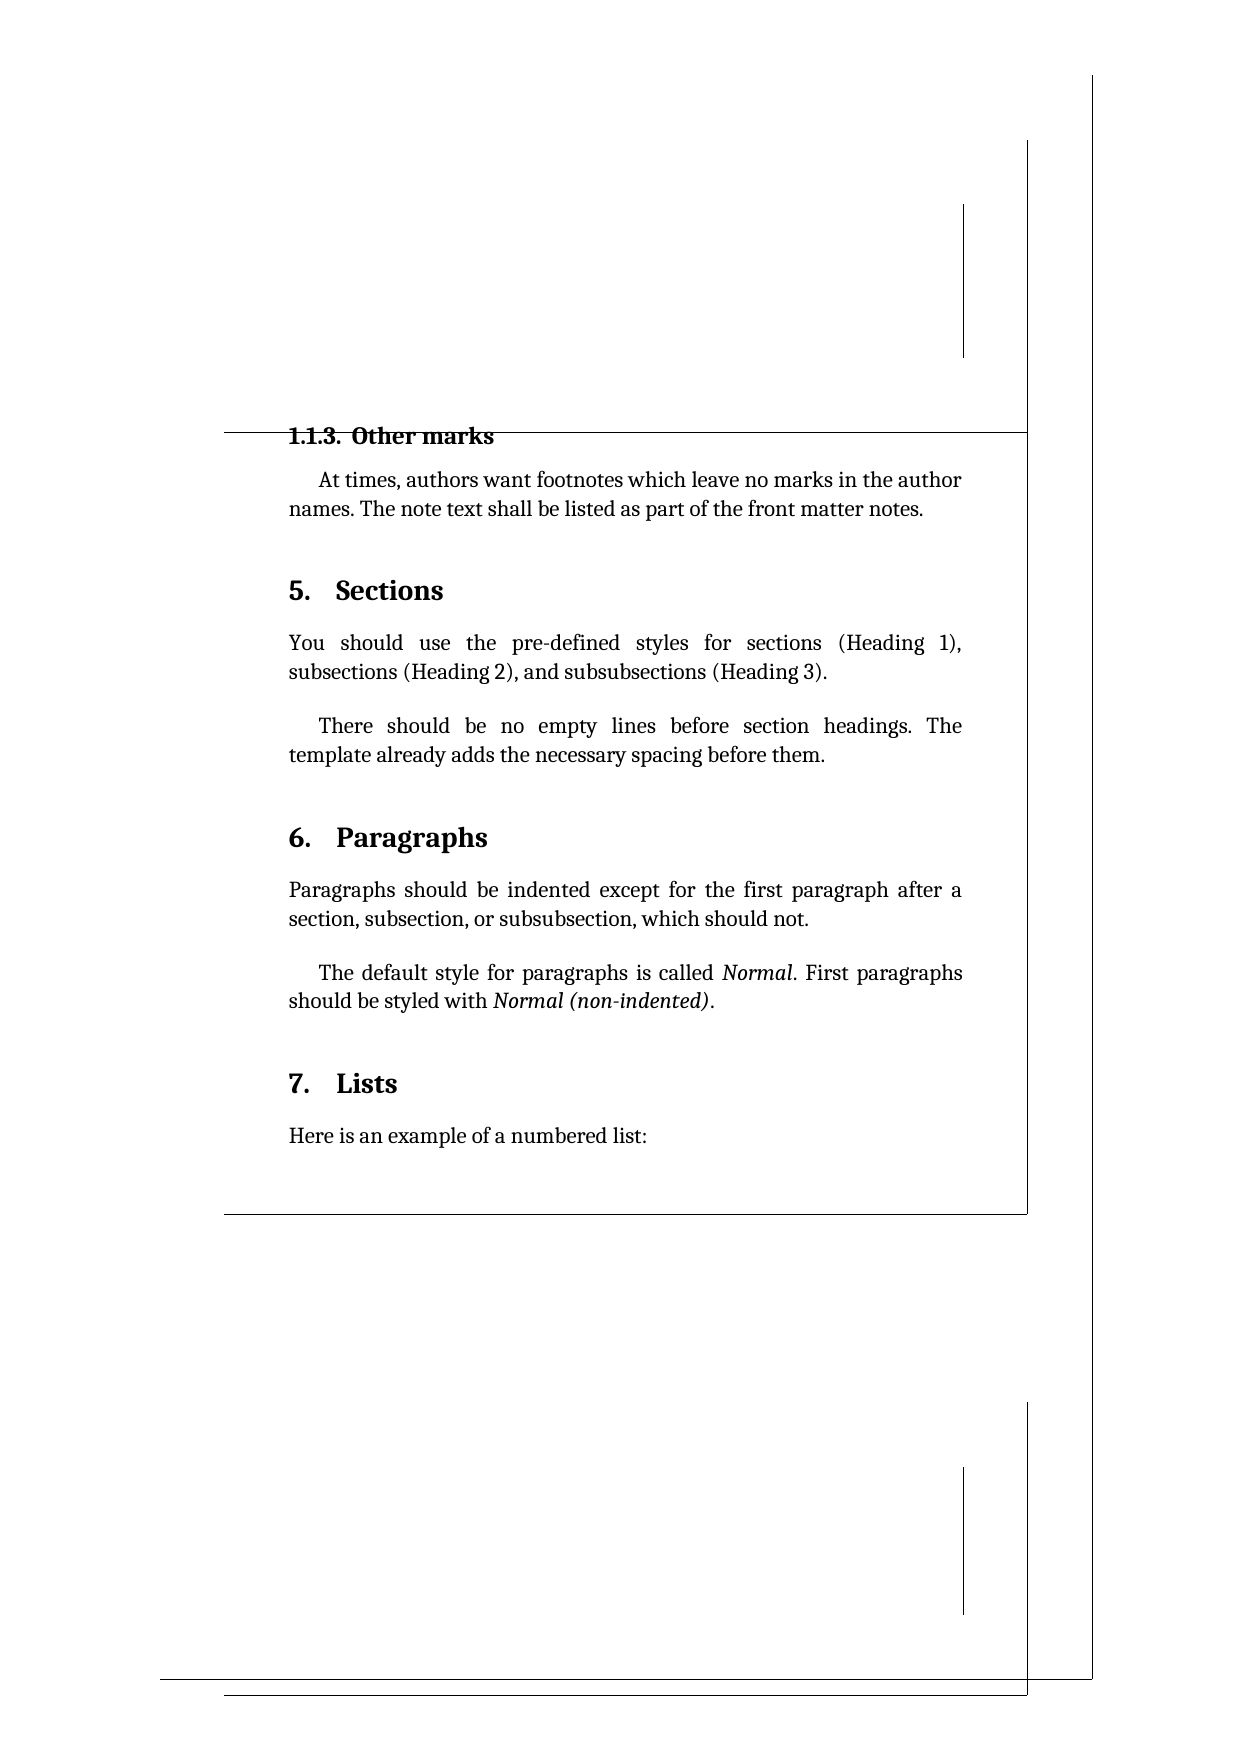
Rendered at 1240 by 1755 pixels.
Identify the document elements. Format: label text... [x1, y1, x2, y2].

list Lists [224, 1003, 1027, 1058]
list Other marks [224, 358, 1027, 402]
text There should be no empty lines before section headings. The template already adds the necessary spacing before them. [224, 648, 1027, 756]
text The default style for paragraphs is called Normal. First paragraphs should be styled with Normal (non-indented). [224, 895, 1027, 1003]
list Paragraphs [224, 756, 1027, 812]
list Sections [224, 510, 1027, 565]
text Paragraphs should be indented except for the first paragraph after a section, subsection, or subsubsection, which should not. [224, 812, 1027, 895]
text At times, authors want footnotes which leave no marks in the author names. The note text shall be listed as part of the front matter notes. [224, 402, 1027, 510]
text You should use the pre-defined styles for sections (Heading 1), subsections (Heading 2), and subsubsections (Heading 3). [224, 565, 1027, 648]
text Here is an example of a numbered list: [224, 1058, 1027, 1214]
